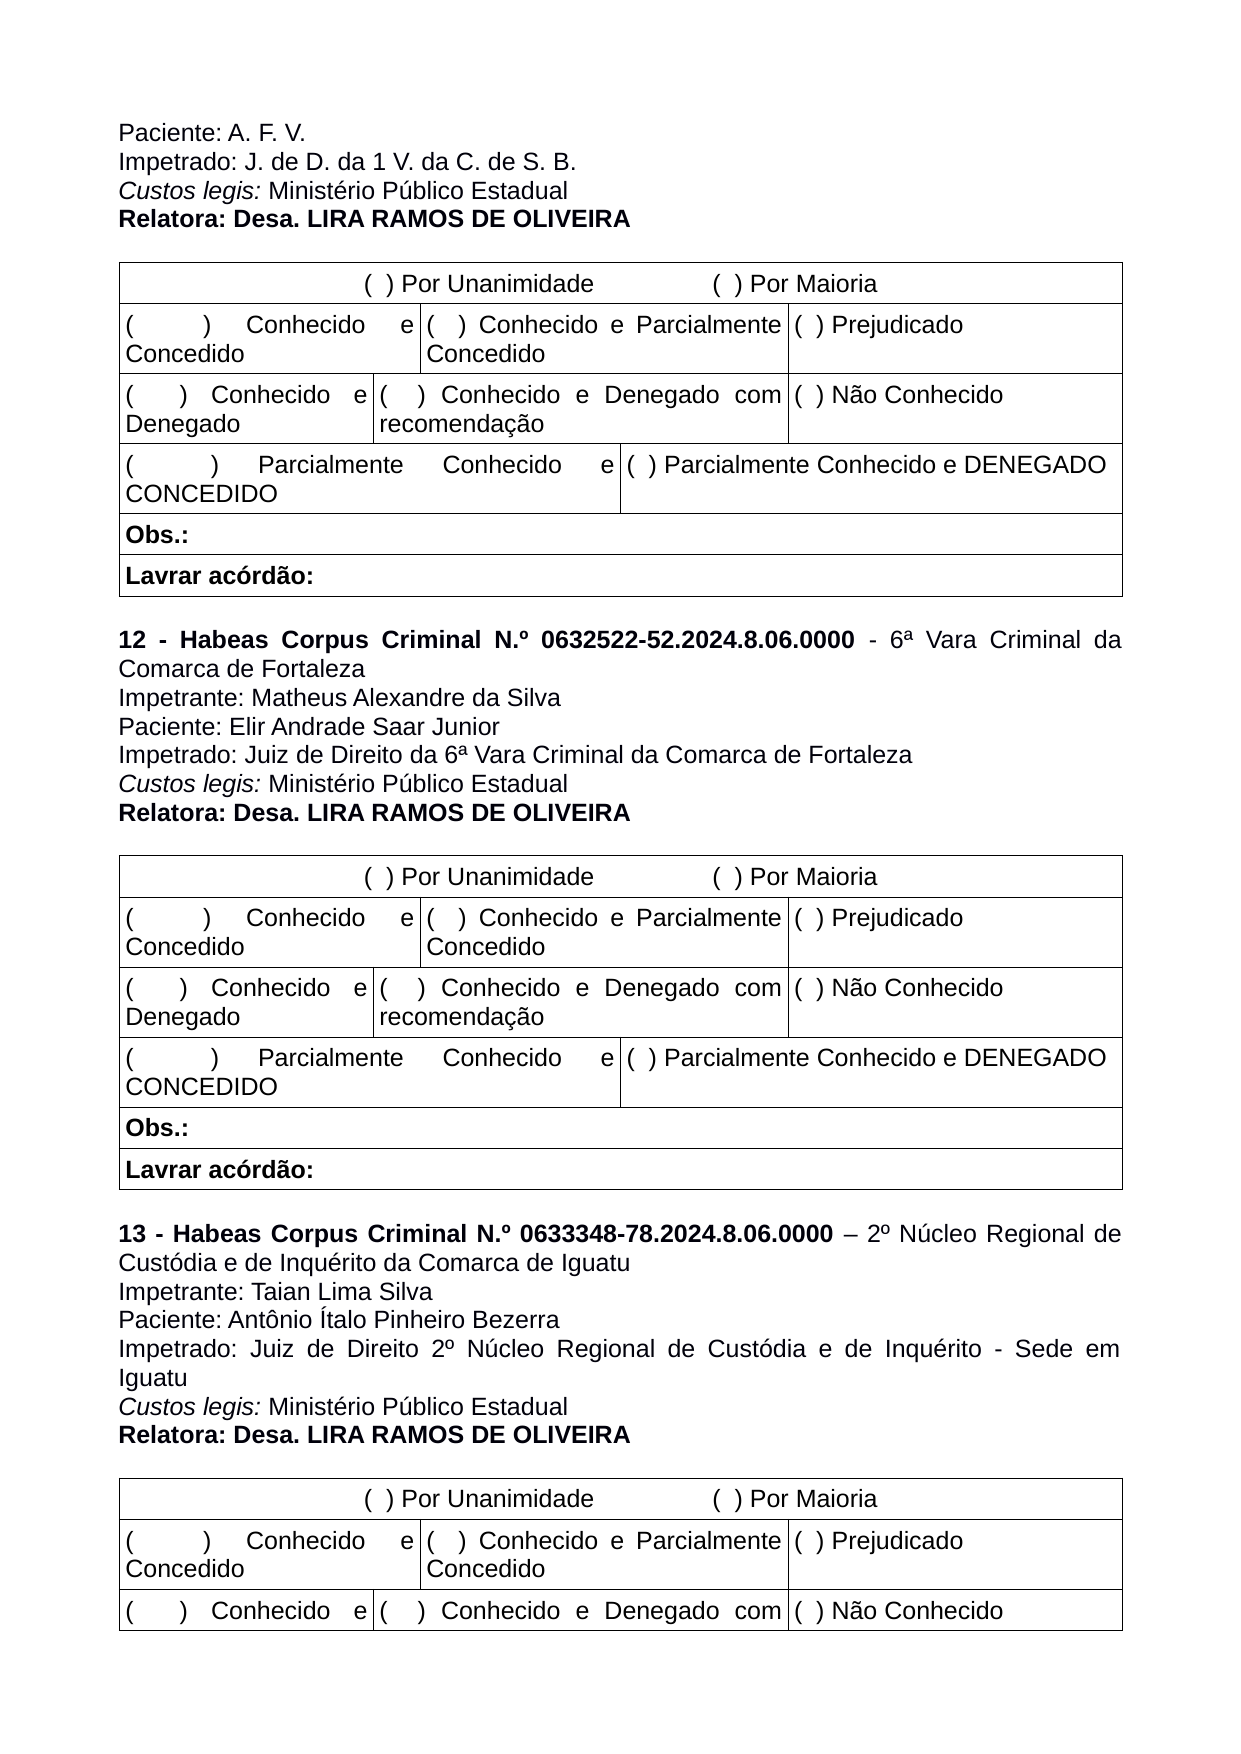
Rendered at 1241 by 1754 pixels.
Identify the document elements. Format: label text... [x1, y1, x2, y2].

table_cell ( ) Parcialmente Conhecido e CONCEDIDO [120, 444, 620, 513]
table_cell ( ) Conhecido e Concedido [120, 898, 420, 967]
text Custos legis: Ministério Público Estadual [118, 1391, 1122, 1420]
text Impetrante: Matheus Alexandre da Silva [118, 683, 1122, 712]
table_cell Obs.: [120, 514, 1122, 554]
text Custos legis: Ministério Público Estadual [118, 769, 1122, 798]
text Relatora: Desa. LIRA RAMOS DE OLIVEIRA [118, 1420, 1122, 1449]
table_cell ( ) Conhecido e Parcialmente Concedido [421, 304, 788, 373]
table_cell ( ) Conhecido e Denegado [120, 968, 373, 1037]
table_cell ( ) Conhecido e Denegado [120, 374, 373, 443]
text Paciente: A. F. V. [118, 118, 1122, 147]
table_header ( ) Por Unanimidade ( ) Por Maioria [120, 1479, 1122, 1519]
table_cell Lavrar acórdão: [120, 555, 1122, 596]
text Relatora: Desa. LIRA RAMOS DE OLIVEIRA [118, 204, 1122, 233]
table_cell ( ) Conhecido e Concedido [120, 1520, 420, 1589]
table_cell ( ) Não Conhecido [789, 968, 1122, 1037]
text Impetrante: Taian Lima Silva [118, 1276, 1122, 1305]
table_cell ( ) Conhecido e Concedido [120, 304, 420, 373]
table_cell ( ) Não Conhecido [789, 374, 1122, 443]
table_cell Obs.: [120, 1108, 1122, 1148]
table_cell ( ) Conhecido e Denegado com recomendação [374, 968, 788, 1037]
table_cell ( ) Não Conhecido [789, 1590, 1122, 1630]
text Impetrado: Juiz de Direito da 6ª Vara Criminal da Comarca de Fortaleza [118, 740, 1122, 769]
table_cell ( ) Conhecido e [120, 1590, 373, 1630]
table_cell ( ) Conhecido e Parcialmente Concedido [421, 1520, 788, 1589]
table_cell ( ) Prejudicado [789, 304, 1122, 373]
table_cell ( ) Parcialmente Conhecido e DENEGADO [621, 1038, 1122, 1107]
text Impetrado: J. de D. da 1 V. da C. de S. B. [118, 147, 1122, 176]
text Relatora: Desa. LIRA RAMOS DE OLIVEIRA [118, 798, 1122, 827]
table_cell Lavrar acórdão: [120, 1149, 1122, 1189]
table_cell ( ) Conhecido e Parcialmente Concedido [421, 898, 788, 967]
table_cell ( ) Conhecido e Denegado com [374, 1590, 788, 1630]
table_cell ( ) Parcialmente Conhecido e CONCEDIDO [120, 1038, 620, 1107]
table_cell ( ) Prejudicado [789, 898, 1122, 967]
text 12 - Habeas Corpus Criminal N.º 0632522-52.2024.8.06.0000 - 6ª Vara Criminal da Comarca de Fortaleza [118, 625, 1122, 683]
text Custos legis: Ministério Público Estadual [118, 176, 1122, 204]
table_cell ( ) Prejudicado [789, 1520, 1122, 1589]
text 13 - Habeas Corpus Criminal N.º 0633348-78.2024.8.06.0000 – 2º Núcleo Regional de Custódia e de Inquérito da Comarca de Iguatu [118, 1219, 1122, 1276]
text Impetrado: Juiz de Direito 2º Núcleo Regional de Custódia e de Inquérito - Sede em Iguatu [118, 1334, 1122, 1391]
text Paciente: Antônio Ítalo Pinheiro Bezerra [118, 1305, 1122, 1334]
table_cell ( ) Conhecido e Denegado com recomendação [374, 374, 788, 443]
table_header ( ) Por Unanimidade ( ) Por Maioria [120, 263, 1122, 303]
text Paciente: Elir Andrade Saar Junior [118, 712, 1122, 740]
table_header ( ) Por Unanimidade ( ) Por Maioria [120, 856, 1122, 897]
table_cell ( ) Parcialmente Conhecido e DENEGADO [621, 444, 1122, 513]
